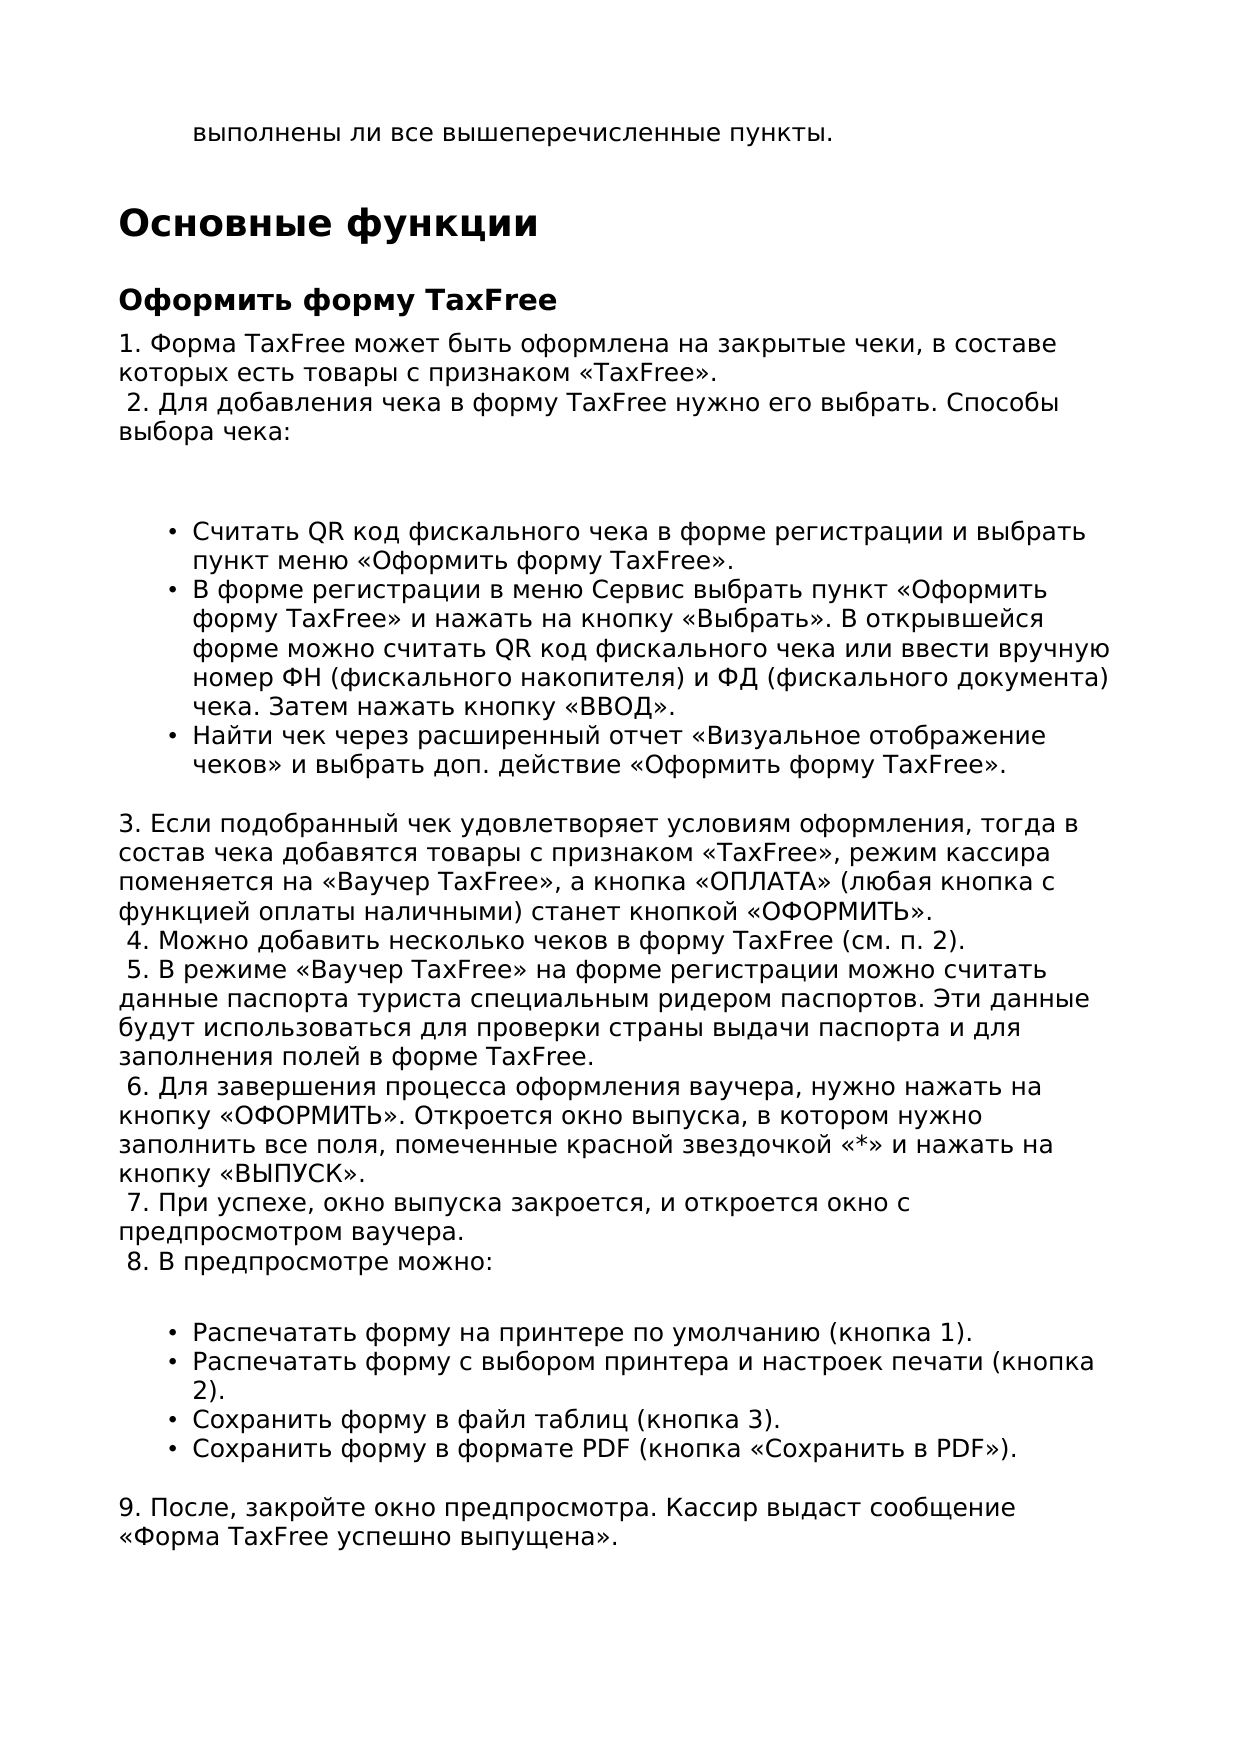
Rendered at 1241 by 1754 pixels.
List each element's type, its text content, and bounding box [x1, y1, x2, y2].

list В форме регистрации в меню Сервис выбрать пункт «Оформить форму TaxFree» и нажать на кнопку «Выбрать». В открывшейся форме можно считать QR код фискального чека или ввести вручную номер ФН (фискального накопителя) и ФД (фискального документа) чека. Затем нажать кнопку «ВВОД». [177, 576, 1122, 721]
list Найти чек через расширенный отчет «Визуальное отображение чеков» и выбрать доп. действие «Оформить форму TaxFree». [177, 721, 1122, 780]
list выполнены ли все вышеперечисленные пункты. [177, 118, 1122, 147]
text 9. После, закройте окно предпросмотра. Кассир выдаст сообщение «Форма TaxFree успешно выпущена». [118, 1493, 1122, 1581]
list Считать QR код фискального чека в форме регистрации и выбрать пункт меню «Оформить форму TaxFree». [177, 517, 1122, 576]
subtitle Оформить форму TaxFree [118, 283, 1122, 317]
text 1. Форма TaxFree может быть оформлена на закрытые чеки, в составе которых есть товары с признаком «TaxFree». 2. Для добавления чека в форму TaxFree нужно его выбрать. Способы выбора чека: [118, 329, 1122, 475]
list Сохранить форму в формате PDF (кнопка «Сохранить в PDF»). [177, 1434, 1122, 1464]
list Распечатать форму с выбором принтера и настроек печати (кнопка 2). [177, 1347, 1122, 1405]
subtitle Основные функции [118, 202, 1122, 245]
text 3. Если подобранный чек удовлетворяет условиям оформления, тогда в состав чека добавятся товары с признаком «TaxFree», режим кассира поменяется на «Ваучер TaxFree», а кнопка «ОПЛАТА» (любая кнопка с функцией оплаты наличными) станет кнопкой «ОФОРМИТЬ». 4. Можно добавить несколько чеков в форму TaxFree (см. п. 2). 5. В режиме «Ваучер TaxFree» на форме регистрации можно считать данные паспорта туриста специальным ридером паспортов. Эти данные будут использоваться для проверки страны выдачи паспорта и для заполнения полей в форме TaxFree. 6. Для завершения процесса оформления ваучера, нужно нажать на кнопку «ОФОРМИТЬ». Откроется окно выпуска, в котором нужно заполнить все поля, помеченные красной звездочкой «*» и нажать на кнопку «ВЫПУСК». 7. При успехе, окно выпуска закроется, и откроется окно с предпросмотром ваучера. 8. В предпросмотре можно: [118, 809, 1122, 1276]
list Распечатать форму на принтере по умолчанию (кнопка 1). [177, 1318, 1122, 1347]
list Сохранить форму в файл таблиц (кнопка 3). [177, 1405, 1122, 1434]
